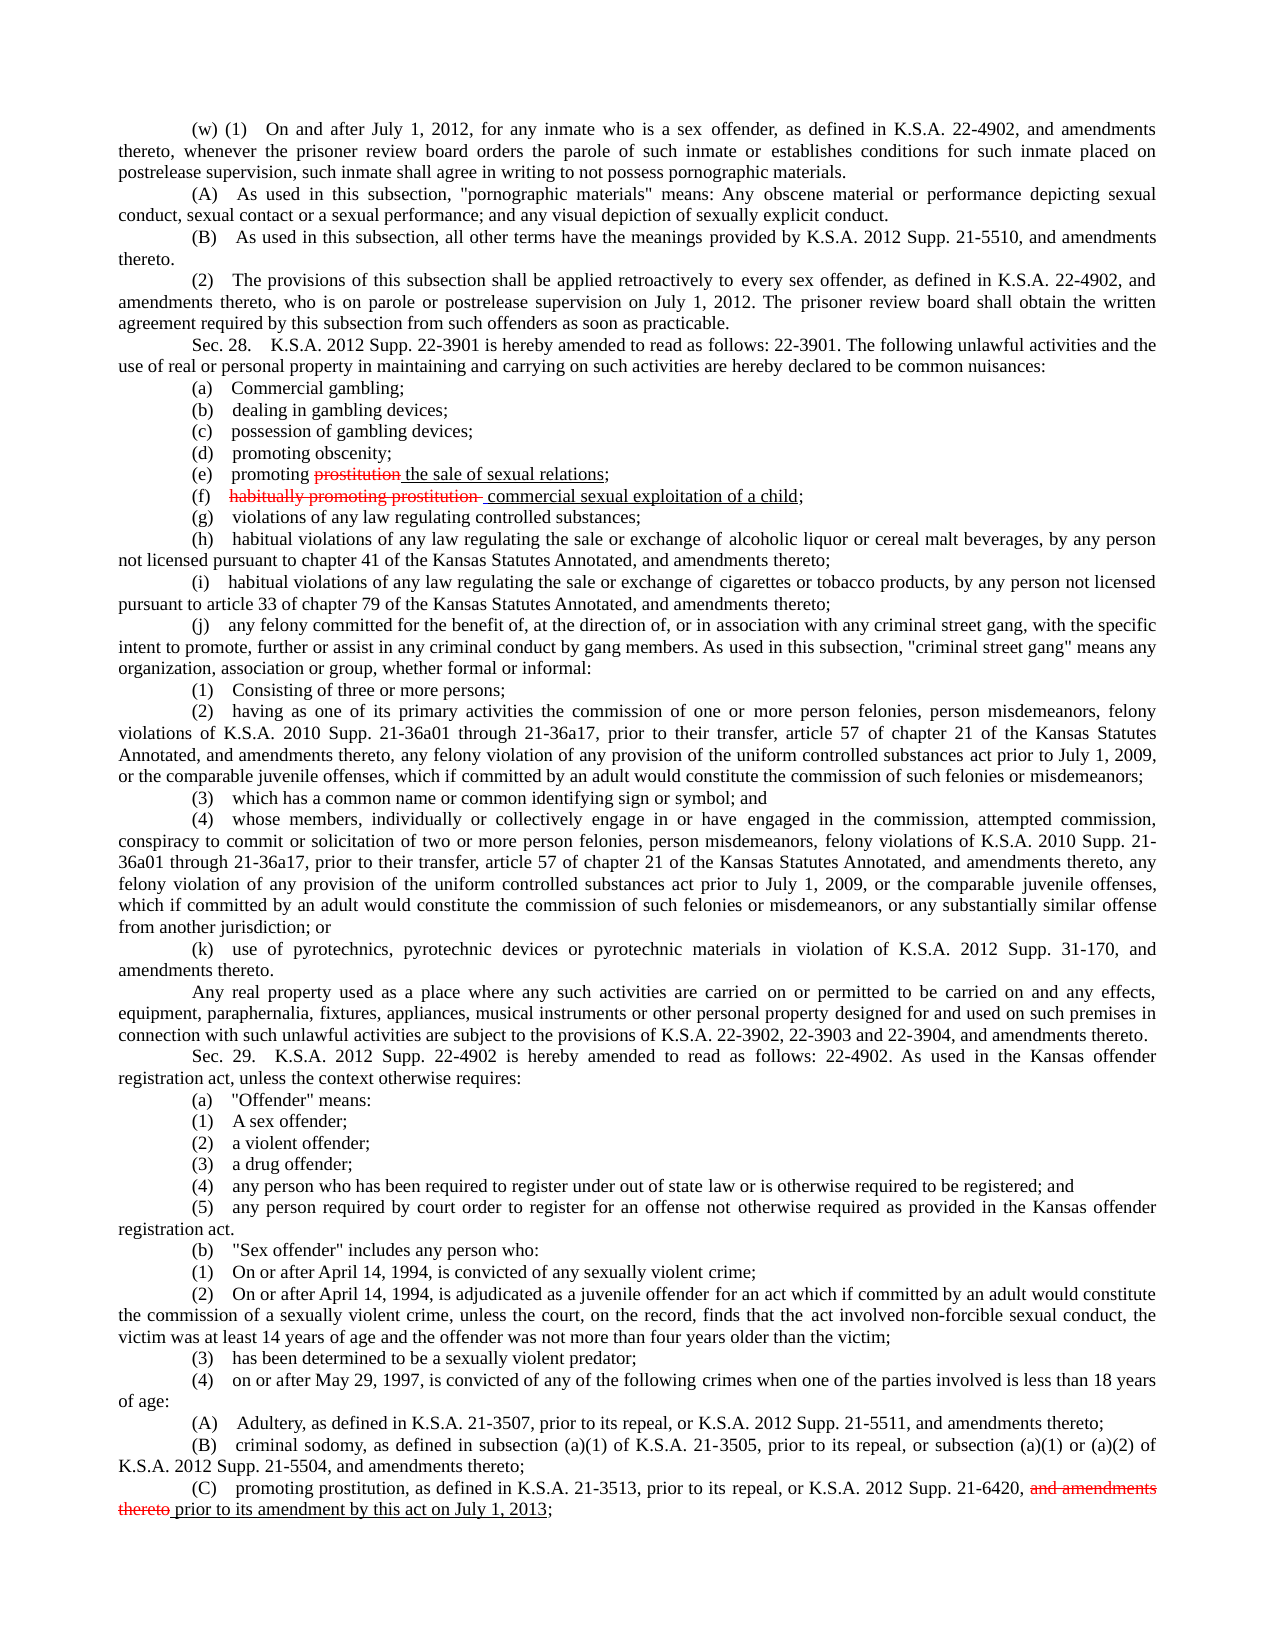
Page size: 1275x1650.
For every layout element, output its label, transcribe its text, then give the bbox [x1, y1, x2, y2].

text (4) whose members, individually or collectively engage in or have engaged in the commission, attempted commission, conspiracy to commit or solicitation of two or more person felonies, person misdemeanors, felony violations of K.S.A. 2010 Supp. 21-36a01 through 21-36a17, prior to their transfer, article 57 of chapter 21 of the Kansas Statutes Annotated, and amendments thereto, any felony violation of any provision of the uniform controlled substances act prior to July 1, 2009, or the comparable juvenile offenses, which if committed by an adult would constitute the commission of such felonies or misdemeanors, or any substantially similar offense from another jurisdiction; or [118, 808, 1157, 937]
text Sec. 29. K.S.A. 2012 Supp. 22-4902 is hereby amended to read as follows: 22-4902. As used in the Kansas offender registration act, unless the context otherwise requires: [118, 1045, 1157, 1088]
text (k) use of pyrotechnics, pyrotechnic devices or pyrotechnic materials in violation of K.S.A. 2012 Supp. 31-170, and amendments thereto. [118, 937, 1157, 981]
text (B) As used in this subsection, all other terms have the meanings provided by K.S.A. 2012 Supp. 21-5510, and amendments thereto. [118, 226, 1157, 269]
text Any real property used as a place where any such activities are carried on or permitted to be carried on and any effects, equipment, paraphernalia, fixtures, appliances, musical instruments or other personal property designed for and used on such premises in connection with such unlawful activities are subject to the provisions of K.S.A. 22-3902, 22-3903 and 22-3904, and amendments thereto. [118, 981, 1157, 1045]
text (1) Consisting of three or more persons; [118, 679, 1157, 700]
text (f) habitually promoting prostitution commercial sexual exploitation of a child; [118, 485, 1157, 506]
text (2) a violent offender; [118, 1132, 1157, 1153]
text (b) dealing in gambling devices; [118, 398, 1157, 420]
text (a) Commercial gambling; [118, 377, 1157, 398]
text (1) A sex offender; [118, 1110, 1157, 1132]
text (h) habitual violations of any law regulating the sale or exchange of alcoholic liquor or cereal malt beverages, by any person not licensed pursuant to chapter 41 of the Kansas Statutes Annotated, and amendments thereto; [118, 528, 1157, 571]
text (2) The provisions of this subsection shall be applied retroactively to every sex offender, as defined in K.S.A. 22-4902, and amendments thereto, who is on parole or postrelease supervision on July 1, 2012. The prisoner review board shall obtain the written agreement required by this subsection from such offenders as soon as practicable. [118, 269, 1157, 334]
text (2) having as one of its primary activities the commission of one or more person felonies, person misdemeanors, felony violations of K.S.A. 2010 Supp. 21-36a01 through 21-36a17, prior to their transfer, article 57 of chapter 21 of the Kansas Statutes Annotated, and amendments thereto, any felony violation of any provision of the uniform controlled substances act prior to July 1, 2009, or the comparable juvenile offenses, which if committed by an adult would constitute the commission of such felonies or misdemeanors; [118, 700, 1157, 787]
text (A) Adultery, as defined in K.S.A. 21-3507, prior to its repeal, or K.S.A. 2012 Supp. 21-5511, and amendments thereto; [118, 1412, 1157, 1433]
text (3) a drug offender; [118, 1153, 1157, 1175]
text (3) which has a common name or common identifying sign or symbol; and [118, 787, 1157, 808]
text (5) any person required by court order to register for an offense not otherwise required as provided in the Kansas offender registration act. [118, 1196, 1157, 1239]
text (A) As used in this subsection, "pornographic materials" means: Any obscene material or performance depicting sexual conduct, sexual contact or a sexual performance; and any visual depiction of sexually explicit conduct. [118, 183, 1157, 226]
text Sec. 28. K.S.A. 2012 Supp. 22-3901 is hereby amended to read as follows: 22-3901. The following unlawful activities and the use of real or personal property in maintaining and carrying on such activities are hereby declared to be common nuisances: [118, 334, 1157, 377]
text (w) (1) On and after July 1, 2012, for any inmate who is a sex offender, as defined in K.S.A. 22-4902, and amendments thereto, whenever the prisoner review board orders the parole of such inmate or establishes conditions for such inmate placed on postrelease supervision, such inmate shall agree in writing to not possess pornographic materials. [118, 118, 1157, 183]
text (1) On or after April 14, 1994, is convicted of any sexually violent crime; [118, 1261, 1157, 1282]
text (j) any felony committed for the benefit of, at the direction of, or in association with any criminal street gang, with the specific intent to promote, further or assist in any criminal conduct by gang members. As used in this subsection, "criminal street gang" means any organization, association or group, whether formal or informal: [118, 614, 1157, 679]
text (4) on or after May 29, 1997, is convicted of any of the following crimes when one of the parties involved is less than 18 years of age: [118, 1369, 1157, 1412]
text (i) habitual violations of any law regulating the sale or exchange of cigarettes or tobacco products, by any person not licensed pursuant to article 33 of chapter 79 of the Kansas Statutes Annotated, and amendments thereto; [118, 571, 1157, 614]
text (B) criminal sodomy, as defined in subsection (a)(1) of K.S.A. 21-3505, prior to its repeal, or subsection (a)(1) or (a)(2) of K.S.A. 2012 Supp. 21-5504, and amendments thereto; [118, 1433, 1157, 1477]
text (3) has been determined to be a sexually violent predator; [118, 1347, 1157, 1369]
text (c) possession of gambling devices; [118, 420, 1157, 442]
text (2) On or after April 14, 1994, is adjudicated as a juvenile offender for an act which if committed by an adult would constitute the commission of a sexually violent crime, unless the court, on the record, finds that the act involved non-forcible sexual conduct, the victim was at least 14 years of age and the offender was not more than four years older than the victim; [118, 1282, 1157, 1347]
text (a) "Offender" means: [118, 1088, 1157, 1110]
text (g) violations of any law regulating controlled substances; [118, 506, 1157, 528]
text (e) promoting prostitution the sale of sexual relations; [118, 463, 1157, 485]
text (b) "Sex offender" includes any person who: [118, 1239, 1157, 1261]
text (C) promoting prostitution, as defined in K.S.A. 21-3513, prior to its repeal, or K.S.A. 2012 Supp. 21-6420, and amendments thereto prior to its amendment by this act on July 1, 2013; [118, 1477, 1157, 1520]
text (4) any person who has been required to register under out of state law or is otherwise required to be registered; and [118, 1175, 1157, 1196]
text (d) promoting obscenity; [118, 442, 1157, 463]
